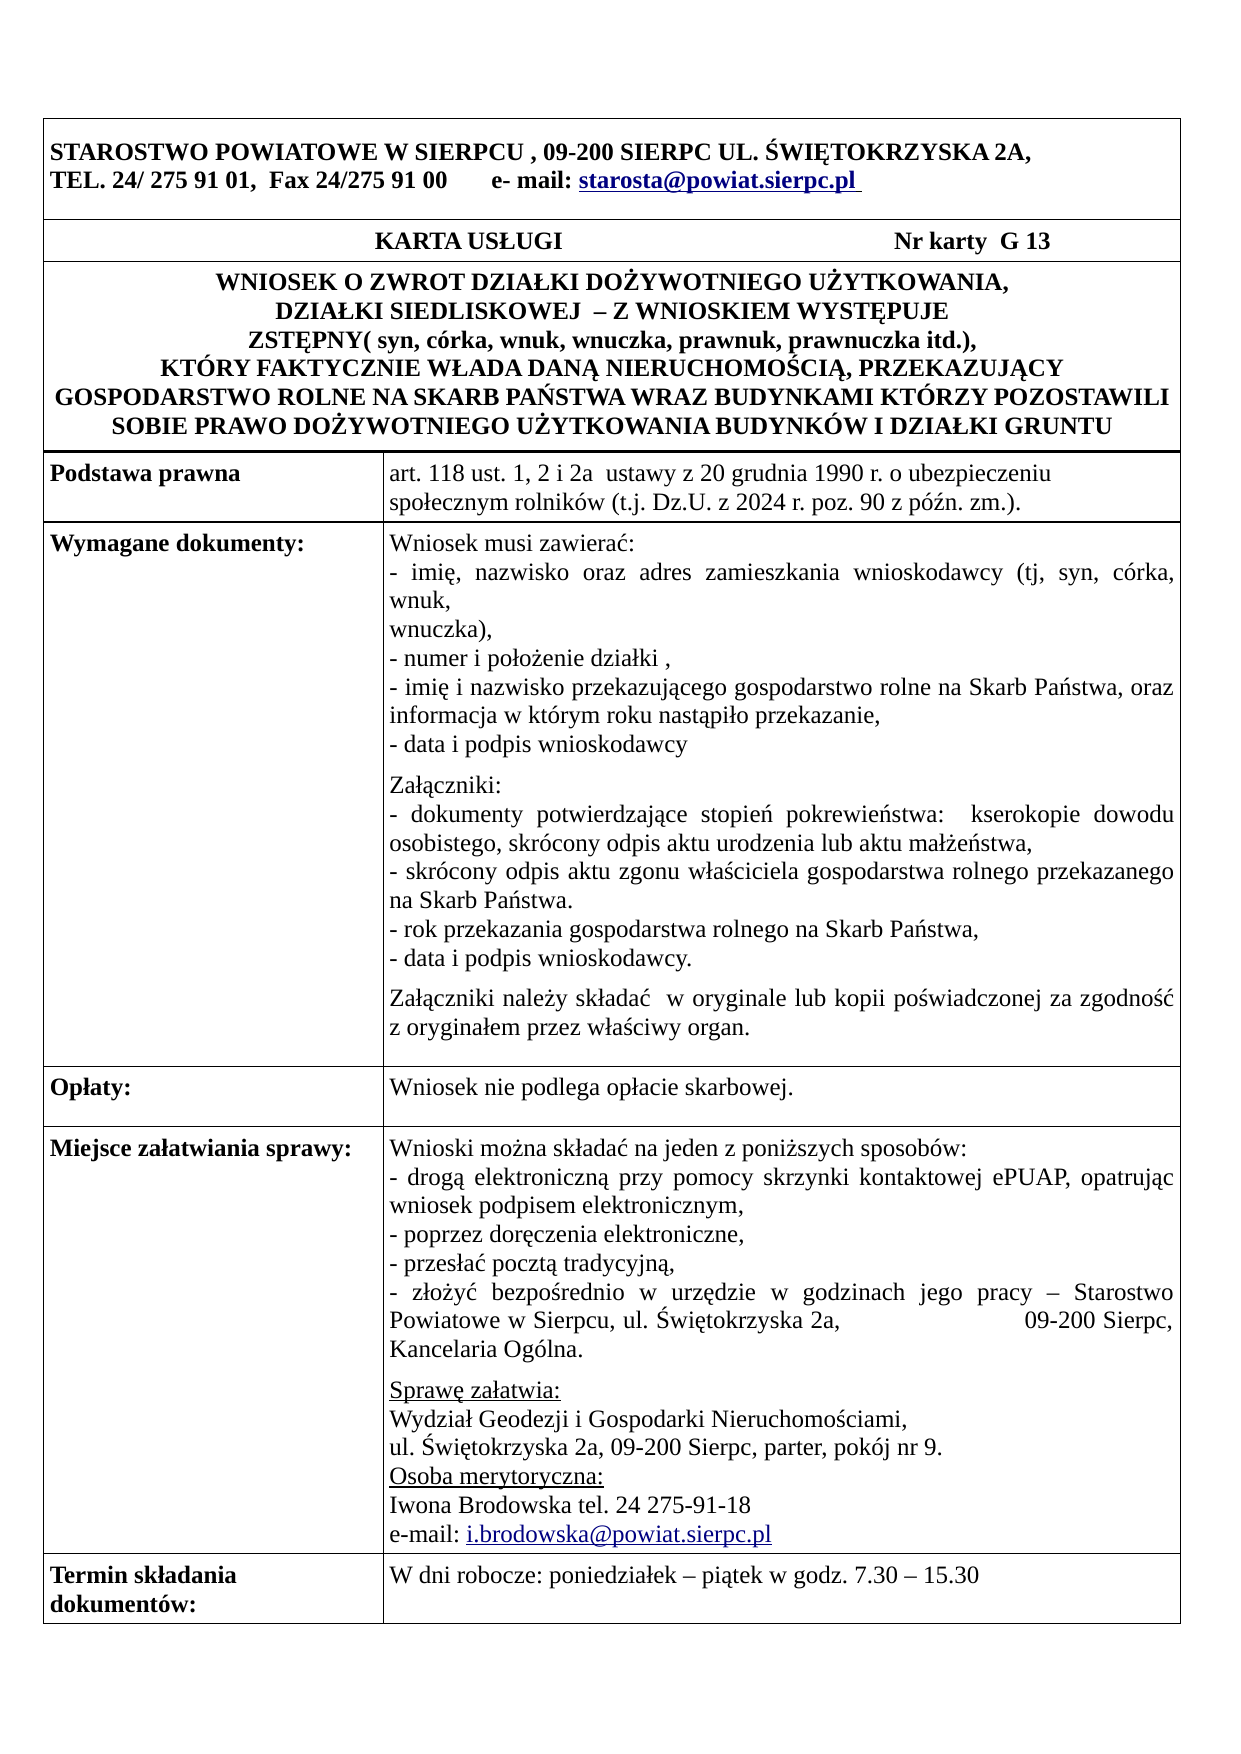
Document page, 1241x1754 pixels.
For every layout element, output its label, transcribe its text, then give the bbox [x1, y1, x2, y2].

table_cell Opłaty: [44, 1067, 383, 1126]
table_cell Wniosek nie podlega opłacie skarbowej. [384, 1067, 1180, 1126]
table_header art. 118 ust. 1, 2 i 2a ustawy z 20 grudnia 1990 r. o ubezpieczeniu społecznym rolników (t.j. Dz.U. z 2024 r. poz. 90 z późn. zm.). [384, 453, 1180, 521]
table_cell KARTA USŁUGI Nr karty G 13 [44, 220, 1180, 261]
table_cell Wymagane dokumenty: [44, 523, 383, 1066]
table_cell W dni robocze: poniedziałek – piątek w godz. 7.30 – 15.30 [384, 1554, 1180, 1623]
table_cell WNIOSEK O ZWROT DZIAŁKI DOŻYWOTNIEGO UŻYTKOWANIA, DZIAŁKI SIEDLISKOWEJ – Z WNIOSKIEM WYSTĘPUJE ZSTĘPNY( syn, córka, wnuk, wnuczka, prawnuk, prawnuczka itd.), KTÓRY FAKTYCZNIE WŁADA DANĄ NIERUCHOMOŚCIĄ, PRZEKAZUJĄCY GOSPODARSTWO ROLNE NA SKARB PAŃSTWA WRAZ BUDYNKAMI KTÓRZY POZOSTAWILI SOBIE PRAWO DOŻYWOTNIEGO UŻYTKOWANIA BUDYNKÓW I DZIAŁKI GRUNTU [44, 262, 1180, 450]
table_header STAROSTWO POWIATOWE W SIERPCU , 09-200 SIERPC UL. ŚWIĘTOKRZYSKA 2A, TEL. 24/ 275 91 01, Fax 24/275 91 00 e- mail: starosta@powiat.sierpc.pl [44, 119, 1180, 219]
table_cell Miejsce załatwiania sprawy: [44, 1127, 383, 1553]
table_cell Wnioski można składać na jeden z poniższych sposobów: - drogą elektroniczną przy pomocy skrzynki kontaktowej ePUAP, opatrując wniosek podpisem elektronicznym, - poprzez doręczenia elektroniczne, - przesłać pocztą tradycyjną, - złożyć bezpośrednio w urzędzie w godzinach jego pracy – Starostwo Powiatowe w Sierpcu, ul. Świętokrzyska 2a, 09-200 Sierpc, Kancelaria Ogólna. Sprawę załatwia: Wydział Geodezji i Gospodarki Nieruchomościami, ul. Świętokrzyska 2a, 09-200 Sierpc, parter, pokój nr 9. Osoba merytoryczna: Iwona Brodowska tel. 24 275-91-18 e-mail: i.brodowska@powiat.sierpc.pl [384, 1127, 1180, 1553]
table_cell Termin składania dokumentów: [44, 1554, 383, 1623]
table_cell Wniosek musi zawierać: - imię, nazwisko oraz adres zamieszkania wnioskodawcy (tj, syn, córka, wnuk, wnuczka), - numer i położenie działki , - imię i nazwisko przekazującego gospodarstwo rolne na Skarb Państwa, oraz informacja w którym roku nastąpiło przekazanie, - data i podpis wnioskodawcy Załączniki: - dokumenty potwierdzające stopień pokrewieństwa: kserokopie dowodu osobistego, skrócony odpis aktu urodzenia lub aktu małżeństwa, - skrócony odpis aktu zgonu właściciela gospodarstwa rolnego przekazanego na Skarb Państwa. - rok przekazania gospodarstwa rolnego na Skarb Państwa, - data i podpis wnioskodawcy. Załączniki należy składać w oryginale lub kopii poświadczonej za zgodność z oryginałem przez właściwy organ. [384, 523, 1180, 1066]
table_header Podstawa prawna [44, 453, 383, 521]
